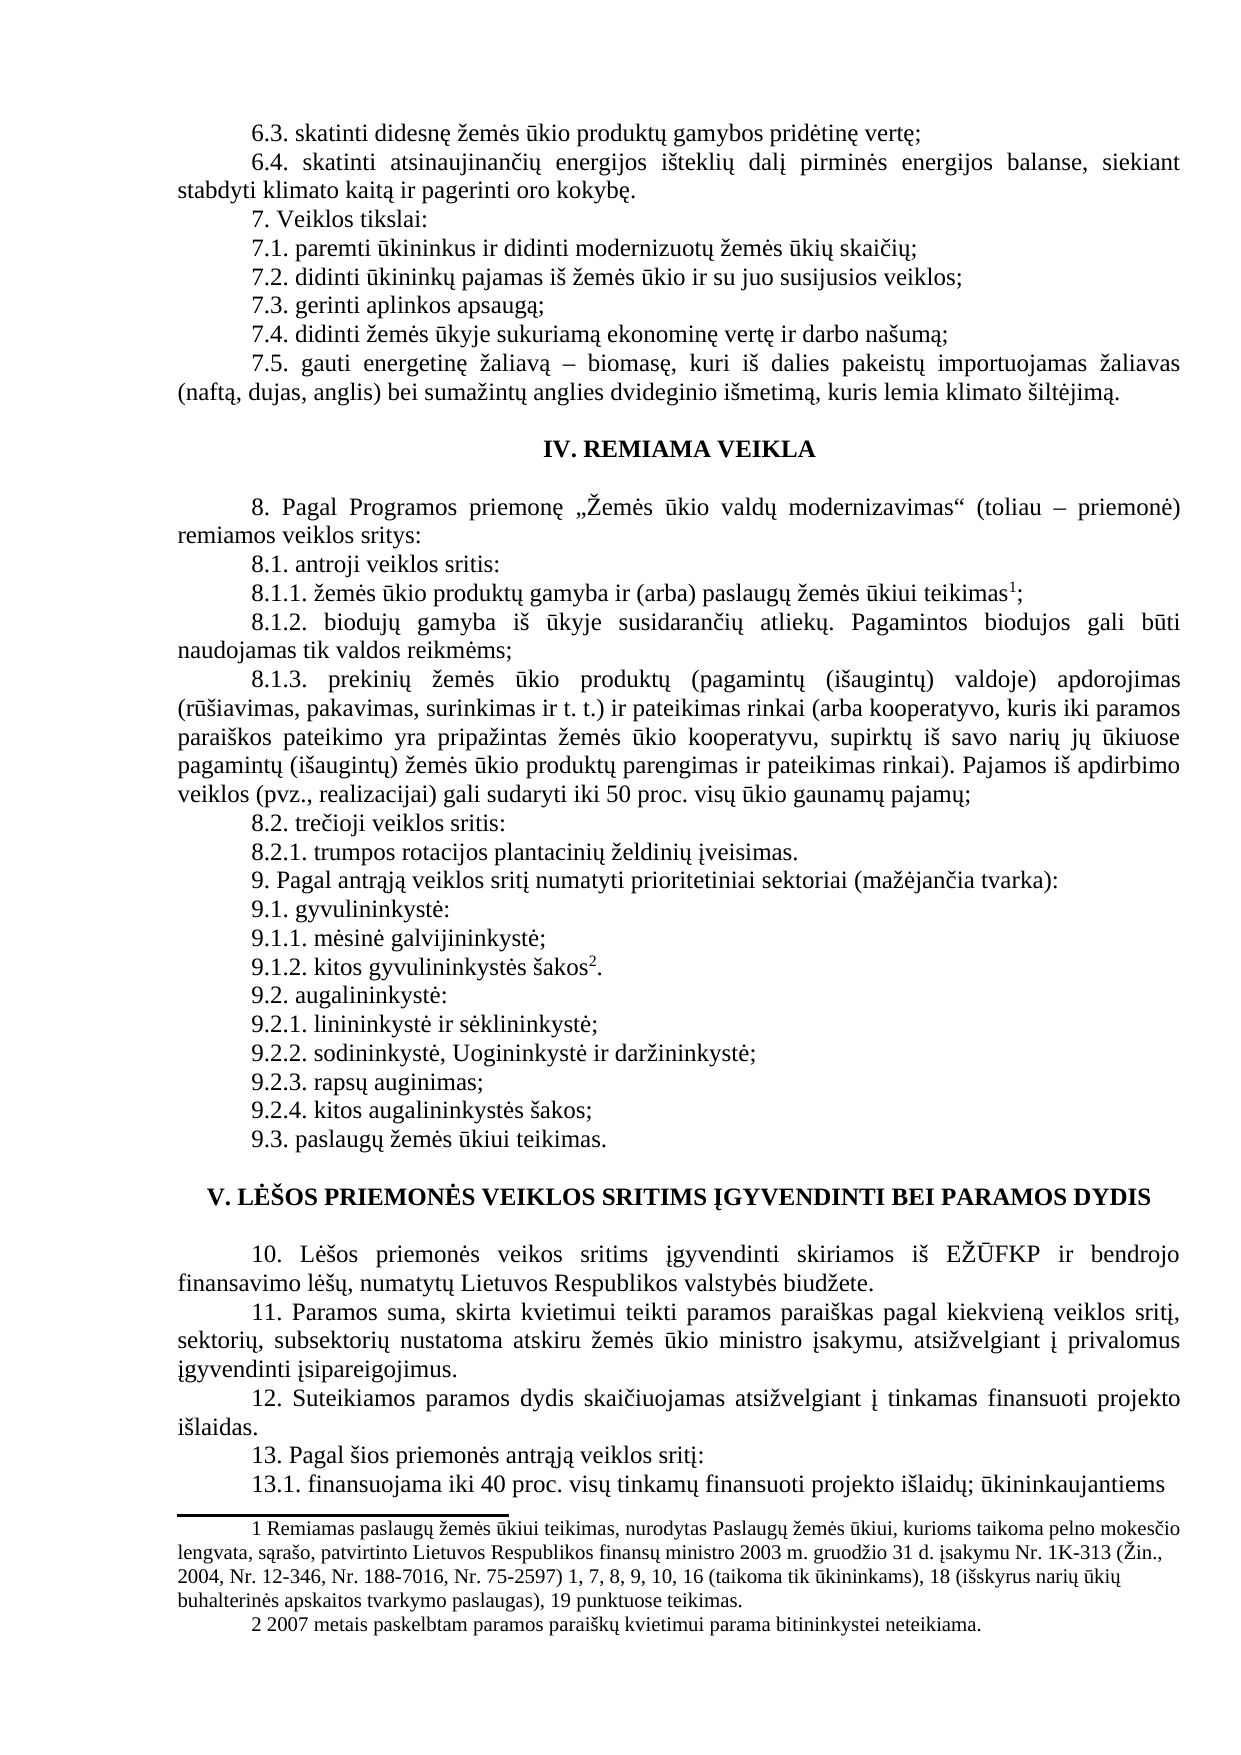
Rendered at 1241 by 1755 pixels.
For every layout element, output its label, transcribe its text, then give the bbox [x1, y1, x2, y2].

text 9.2.4. kitos augalininkystės šakos; [177, 1096, 1181, 1124]
text IV. REMIAMA VEIKLA [177, 434, 1181, 463]
text Remiamas paslaugų žemės ūkiui teikimas, nurodytas Paslaugų žemės ūkiui, kurioms taikoma pelno mokesčio lengvata, sąrašo, patvirtinto Lietuvos Respublikos finansų ministro 2003 m. gruodžio 31 d. įsakymu Nr. 1K-313 (Žin., 2004, Nr. 12-346, Nr. 188-7016, Nr. 75-2597) 1, 7, 8, 9, 10, 16 (taikoma tik ūkininkams), 18 (išskyrus narių ūkių buhalterinės apskaitos tvarkymo paslaugas), 19 punktuose teikimas. [177, 1516, 1181, 1612]
text 7.2. didinti ūkininkų pajamas iš žemės ūkio ir su juo susijusios veiklos; [177, 262, 1181, 291]
text 7.4. didinti žemės ūkyje sukuriamą ekonominę vertę ir darbo našumą; [177, 319, 1181, 348]
text 7.3. gerinti aplinkos apsaugą; [177, 291, 1181, 319]
text 8.1. antroji veiklos sritis: [177, 549, 1181, 578]
text 9.1.2. kitos gyvulininkystės šakos. [177, 952, 1181, 981]
text 13. Pagal šios priemonės antrąją veiklos sritį: [177, 1441, 1181, 1469]
text 6.3. skatinti didesnę žemės ūkio produktų gamybos pridėtinę vertę; [177, 118, 1181, 147]
text 7.1. paremti ūkininkus ir didinti modernizuotų žemės ūkių skaičių; [177, 233, 1181, 262]
text 9.1.1. mėsinė galvijininkystė; [177, 923, 1181, 952]
text 6.4. skatinti atsinaujinančių energijos išteklių dalį pirminės energijos balanse, siekiant stabdyti klimato kaitą ir pagerinti oro kokybę. [177, 147, 1181, 204]
text 9.1. gyvulininkystė: [177, 894, 1181, 923]
text 10. Lėšos priemonės veikos sritims įgyvendinti skiriamos iš EŽŪFKP ir bendrojo finansavimo lėšų, numatytų Lietuvos Respublikos valstybės biudžete. [177, 1239, 1181, 1297]
text 13.1. finansuojama iki 40 proc. visų tinkamų finansuoti projekto išlaidų; ūkininkaujantiems [177, 1469, 1181, 1498]
text 8.1.2. biodujų gamyba iš ūkyje susidarančių atliekų. Pagamintos biodujos gali būti naudojamas tik valdos reikmėms; [177, 607, 1181, 664]
text 8. Pagal Programos priemonę „Žemės ūkio valdų modernizavimas“ (toliau – priemonė) remiamos veiklos sritys: [177, 492, 1181, 549]
text 9.2. augalininkystė: [177, 981, 1181, 1009]
text V. LĖŠOS PRIEMONĖS VEIKLOS SRITIMS ĮGYVENDINTI BEI PARAMOS DYDIS [177, 1182, 1181, 1211]
text 8.1.1. žemės ūkio produktų gamyba ir (arba) paslaugų žemės ūkiui teikimas; [177, 578, 1181, 607]
text 9.2.3. rapsų auginimas; [177, 1067, 1181, 1096]
text 9.2.1. linininkystė ir sėklininkystė; [177, 1009, 1181, 1038]
text 8.2.1. trumpos rotacijos plantacinių želdinių įveisimas. [177, 837, 1181, 866]
text 9. Pagal antrąją veiklos sritį numatyti prioritetiniai sektoriai (mažėjančia tvarka): [177, 866, 1181, 894]
text 8.1.3. prekinių žemės ūkio produktų (pagamintų (išaugintų) valdoje) apdorojimas (rūšiavimas, pakavimas, surinkimas ir t. t.) ir pateikimas rinkai (arba kooperatyvo, kuris iki paramos paraiškos pateikimo yra pripažintas žemės ūkio kooperatyvu, supirktų iš savo narių jų ūkiuose pagamintų (išaugintų) žemės ūkio produktų parengimas ir pateikimas rinkai). Pajamos iš apdirbimo veiklos (pvz., realizacijai) gali sudaryti iki 50 proc. visų ūkio gaunamų pajamų; [177, 664, 1181, 808]
text 11. Paramos suma, skirta kvietimui teikti paramos paraiškas pagal kiekvieną veiklos sritį, sektorių, subsektorių nustatoma atskiru žemės ūkio ministro įsakymu, atsižvelgiant į privalomus įgyvendinti įsipareigojimus. [177, 1297, 1181, 1383]
text 7.5. gauti energetinę žaliavą – biomasę, kuri iš dalies pakeistų importuojamas žaliavas (naftą, dujas, anglis) bei sumažintų anglies dvideginio išmetimą, kuris lemia klimato šiltėjimą. [177, 348, 1181, 406]
text 9.3. paslaugų žemės ūkiui teikimas. [177, 1124, 1181, 1153]
text 12. Suteikiamos paramos dydis skaičiuojamas atsižvelgiant į tinkamas finansuoti projekto išlaidas. [177, 1383, 1181, 1441]
text 8.2. trečioji veiklos sritis: [177, 808, 1181, 837]
text 2007 metais paskelbtam paramos paraiškų kvietimui parama bitininkystei neteikiama. [177, 1612, 1181, 1636]
text 9.2.2. sodininkystė, Uogininkystė ir daržininkystė; [177, 1038, 1181, 1067]
text 7. Veiklos tikslai: [177, 204, 1181, 233]
